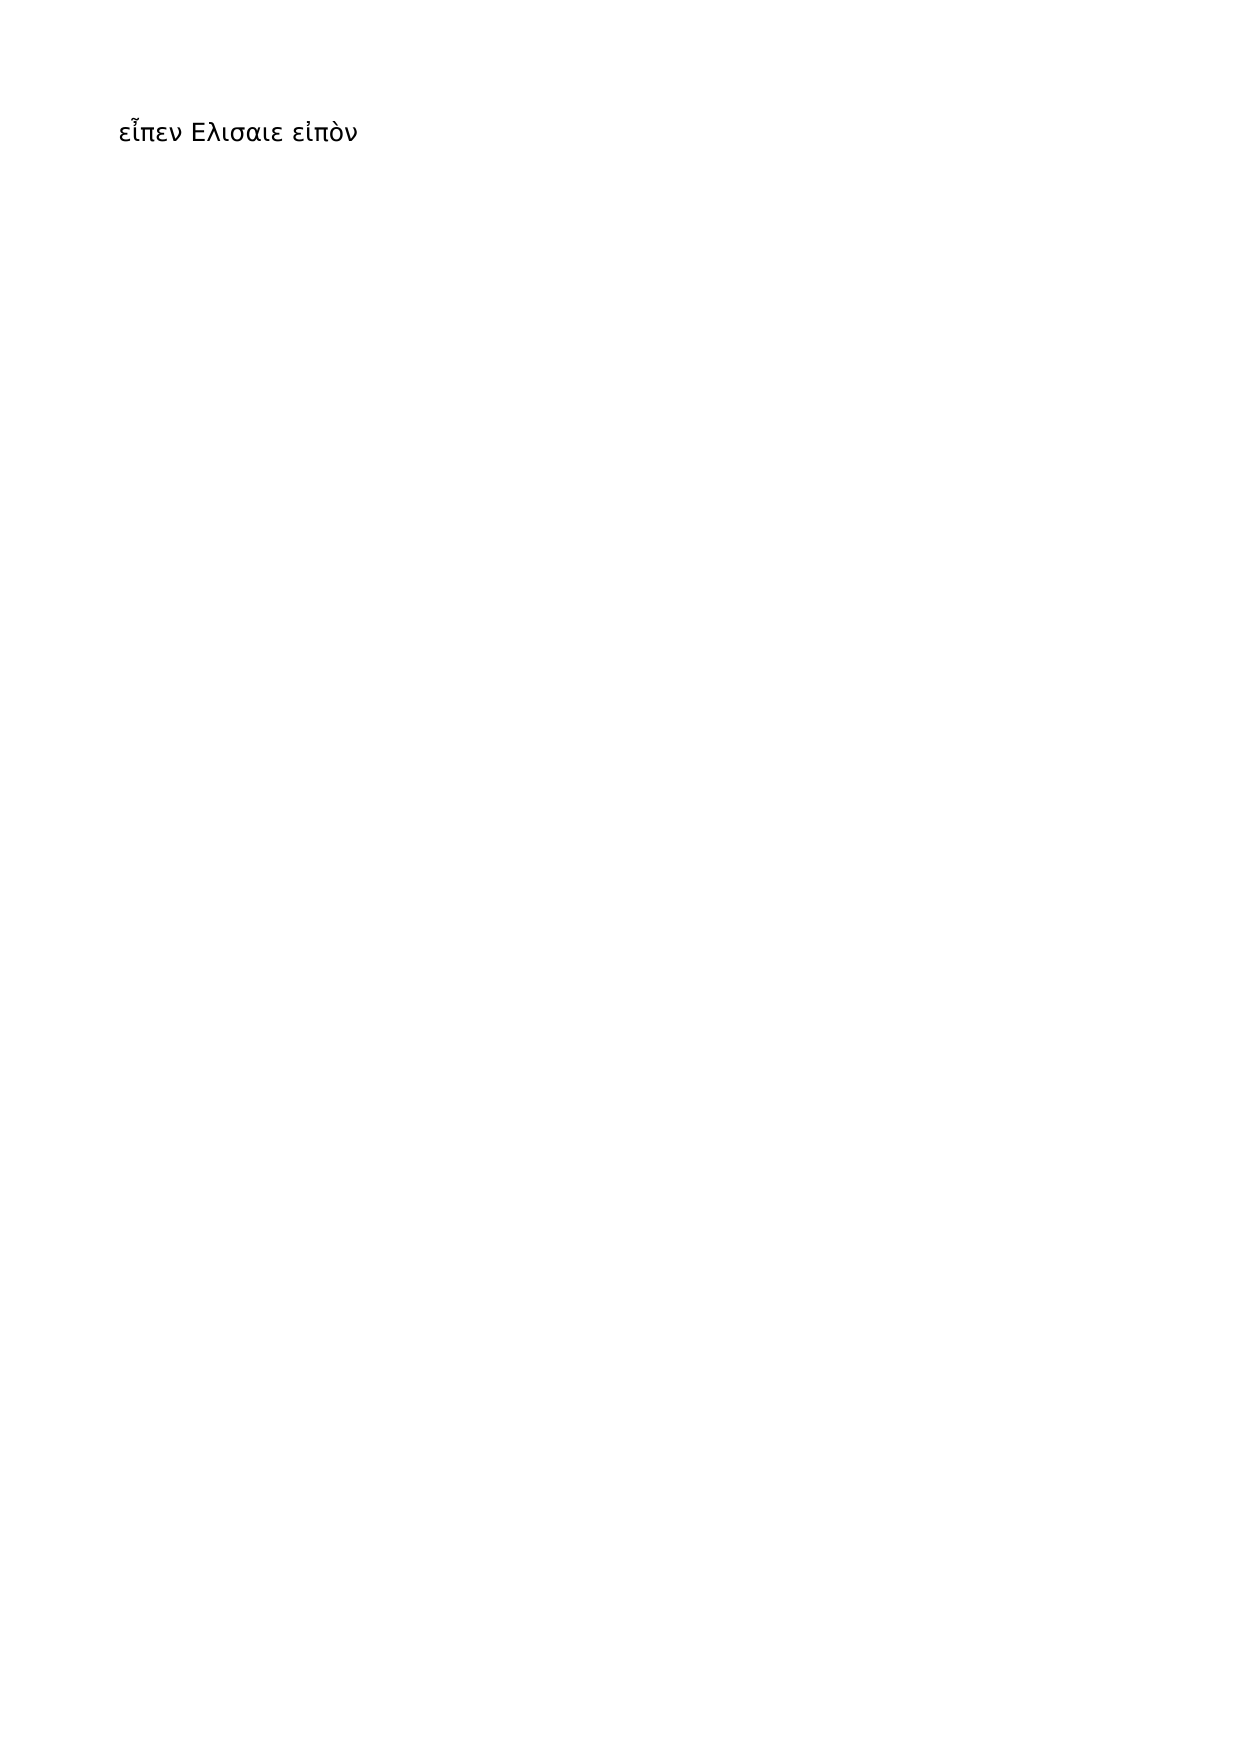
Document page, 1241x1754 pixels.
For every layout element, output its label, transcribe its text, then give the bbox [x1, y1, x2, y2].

text εἶπεν Ελισαιε εἰπὸν [118, 118, 1122, 147]
